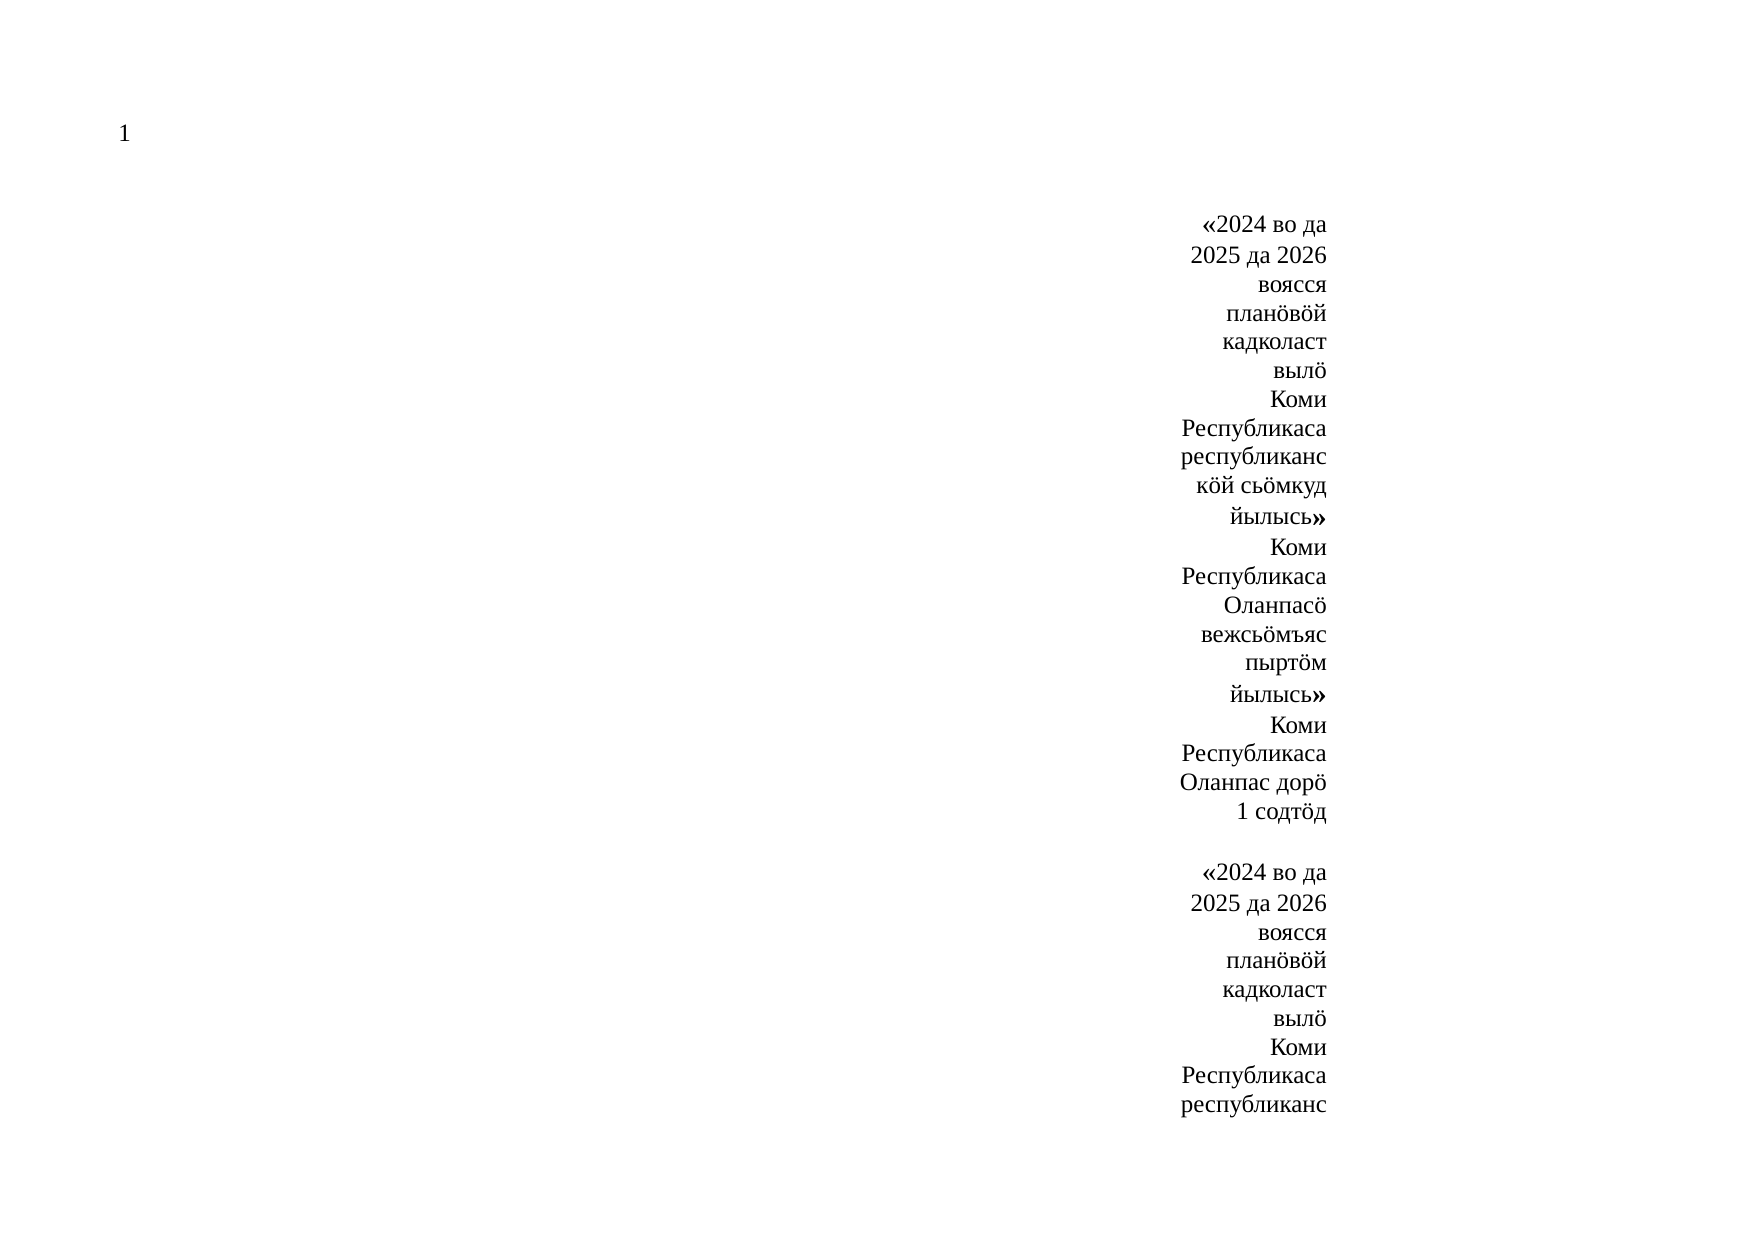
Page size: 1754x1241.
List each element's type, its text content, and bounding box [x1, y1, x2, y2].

table_cell [1328, 826, 1481, 853]
table_cell [1097, 283, 1169, 322]
table_cell [1481, 322, 1636, 361]
table_cell [1097, 1009, 1169, 1119]
table_cell [1481, 892, 1636, 931]
table_cell [930, 322, 1097, 361]
table_cell [1328, 322, 1481, 361]
table_cell [120, 400, 930, 826]
table_cell [1328, 970, 1481, 1009]
table_cell [1481, 931, 1636, 970]
table_cell [930, 1009, 1097, 1119]
table_cell [120, 1009, 930, 1119]
table_cell [930, 853, 1097, 892]
table_header [930, 205, 1097, 244]
table_cell [1328, 931, 1481, 970]
table_cell [1328, 283, 1481, 322]
table_cell [1481, 361, 1636, 400]
table_header «2024 во да 2025 да 2026 воясся планӧвӧй кадколаст вылӧ Коми Республикаса республиканскӧй сьӧмкуд йылысь» Коми Республикаса Оланпасӧ вежсьӧмъяс пыртӧм йылысь» Коми Республикаса Оланпас дорӧ 1 содтӧд [1169, 205, 1328, 826]
table_header [1328, 205, 1481, 244]
table_header [1481, 205, 1636, 244]
table_cell [120, 283, 930, 322]
table_cell [1097, 361, 1169, 400]
table_cell [1328, 244, 1481, 283]
table_cell [1097, 931, 1169, 970]
table_cell [1169, 826, 1328, 853]
table_cell [1481, 283, 1636, 322]
table_cell «2024 во да 2025 да 2026 воясся планӧвӧй кадколаст вылӧ Коми Республикаса республиканскӧй сьӧмкуд йылысь» Коми Республикаса Оланпас дорӧ 1 содтӧд» [1169, 853, 1328, 1119]
table_cell [930, 400, 1097, 826]
table_cell [1328, 892, 1481, 931]
table_cell [120, 826, 930, 853]
table_cell [930, 361, 1097, 400]
table_cell [120, 892, 930, 931]
table_cell [120, 970, 930, 1009]
table_cell [1328, 853, 1481, 892]
table_cell [1097, 322, 1169, 361]
table_cell [930, 970, 1097, 1009]
table_cell [930, 892, 1097, 931]
table_cell [1097, 853, 1169, 892]
table_cell [1481, 970, 1636, 1009]
table_cell [120, 361, 930, 400]
table_cell [1481, 826, 1636, 853]
table_cell [1097, 826, 1169, 853]
table_cell [1097, 892, 1169, 931]
table_cell [1097, 244, 1169, 283]
table_cell [1481, 244, 1636, 283]
table_cell [930, 826, 1097, 853]
table_cell [930, 931, 1097, 970]
table_header [120, 205, 930, 244]
table_cell [120, 853, 930, 892]
table_cell [120, 322, 930, 361]
table_cell [120, 244, 930, 283]
table_cell [120, 931, 930, 970]
table_cell [1328, 1009, 1481, 1119]
table_cell [1097, 970, 1169, 1009]
table_cell [1328, 400, 1481, 826]
table_cell [930, 283, 1097, 322]
table_header [1097, 205, 1169, 244]
table_cell [1328, 361, 1481, 400]
table_cell [930, 244, 1097, 283]
table_cell [1481, 400, 1636, 826]
table_cell [1481, 853, 1636, 892]
table_cell [1481, 1009, 1636, 1119]
table_cell [1097, 400, 1169, 826]
